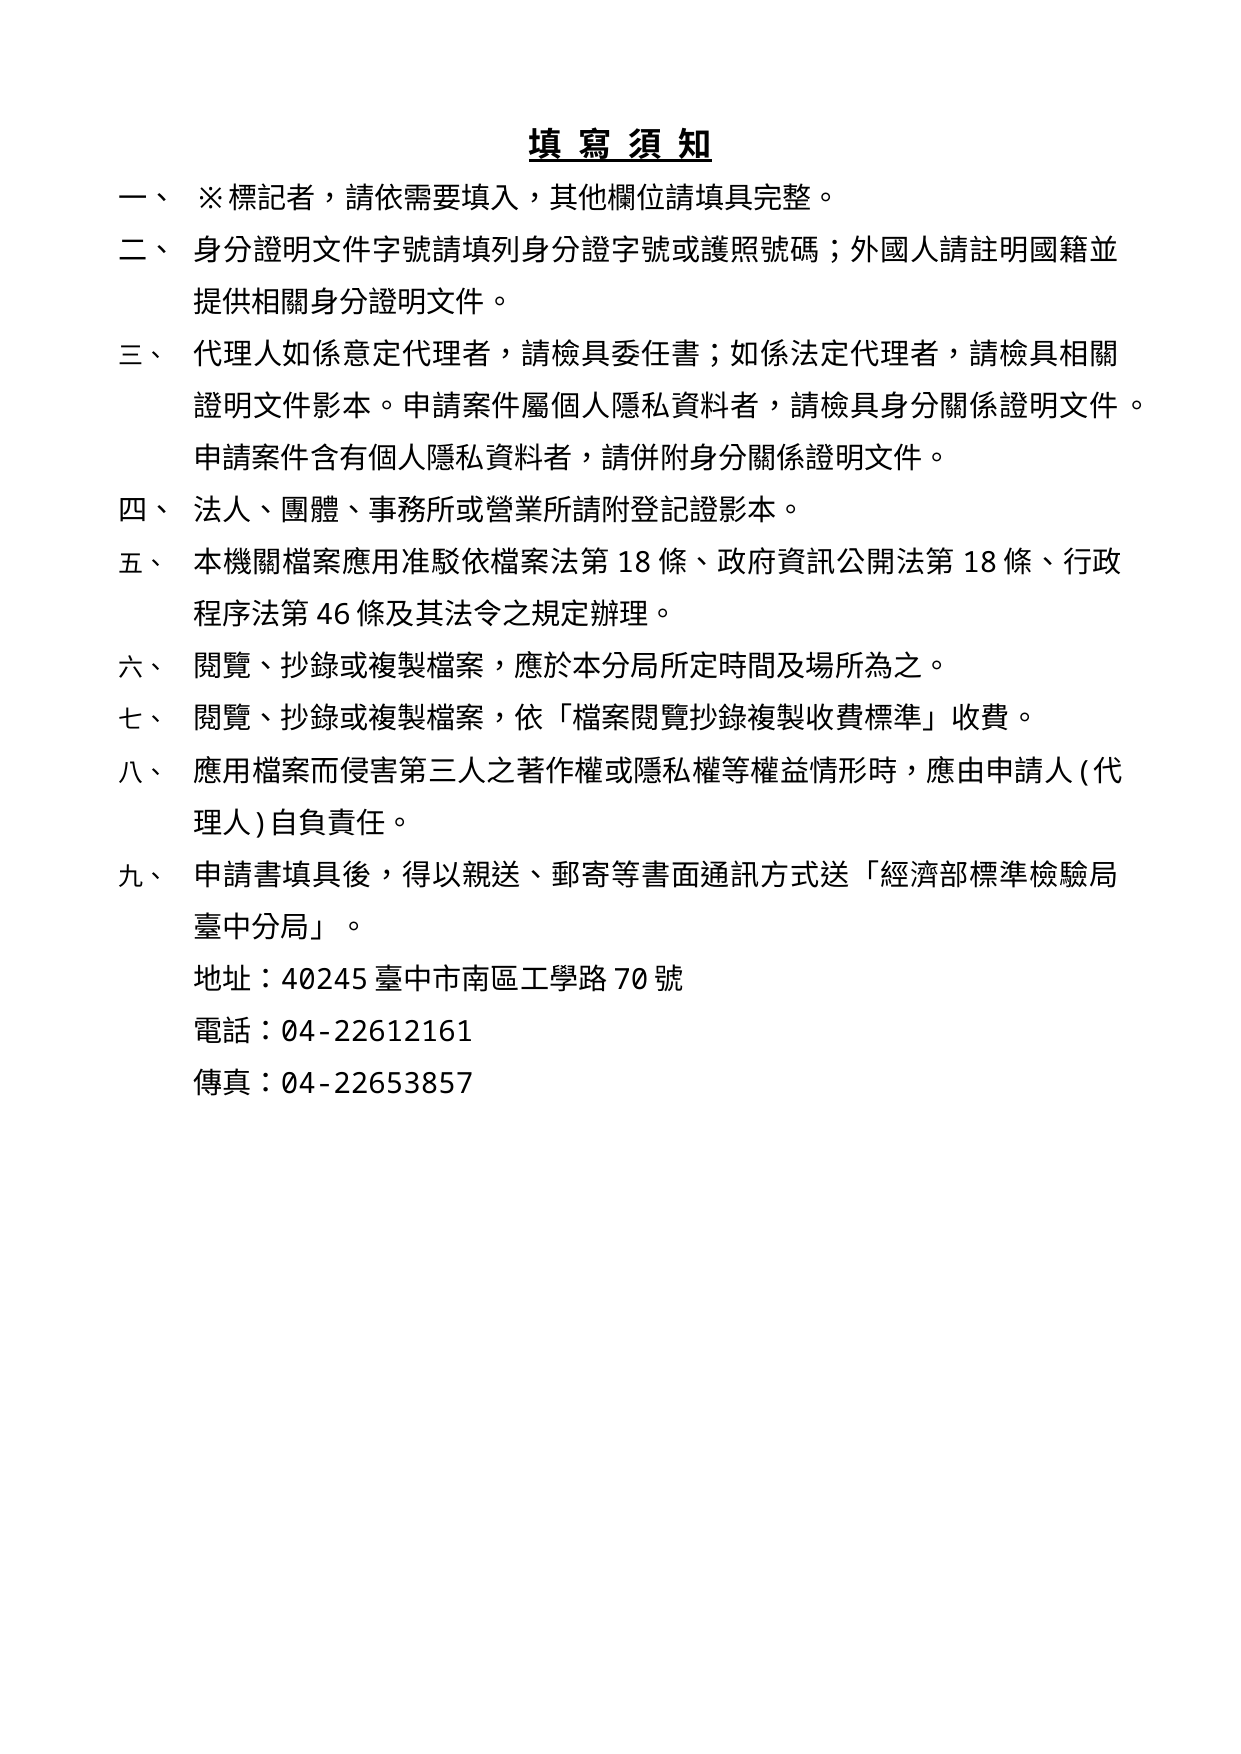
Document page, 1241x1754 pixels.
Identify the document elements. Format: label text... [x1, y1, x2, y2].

list 代理人如係意定代理者，請檢具委任書；如係法定代理者，請檢具相關證明文件影本。申請案件屬個人隱私資料者，請檢具身分關係證明文件。申請案件含有個人隱私資料者，請併附身分關係證明文件。 [118, 323, 1122, 479]
list 應用檔案而侵害第三人之著作權或隱私權等權益情形時，應由申請人(代理人)自負責任。 [118, 739, 1122, 843]
text 填 寫 須 知 [118, 118, 1122, 166]
text 地址：40245臺中市南區工學路70號 [193, 948, 1122, 1000]
list 法人、團體、事務所或營業所請附登記證影本。 [118, 479, 1122, 531]
text 電話：04-22612161 [193, 1000, 1122, 1052]
list 申請書填具後，得以親送、郵寄等書面通訊方式送「經濟部標準檢驗局臺中分局」。 [118, 843, 1122, 948]
list 身分證明文件字號請填列身分證字號或護照號碼；外國人請註明國籍並提供相關身分證明文件。 [118, 218, 1122, 323]
list ※標記者，請依需要填入，其他欄位請填具完整。 [118, 166, 1122, 218]
text 傳真：04-22653857 [193, 1052, 1122, 1104]
list 閱覽、抄錄或複製檔案，依「檔案閱覽抄錄複製收費標準」收費。 [118, 687, 1122, 739]
list 閱覽、抄錄或複製檔案，應於本分局所定時間及場所為之。 [118, 635, 1122, 687]
list 本機關檔案應用准駁依檔案法第18條、政府資訊公開法第18條、行政程序法第46條及其法令之規定辦理。 [118, 531, 1122, 635]
